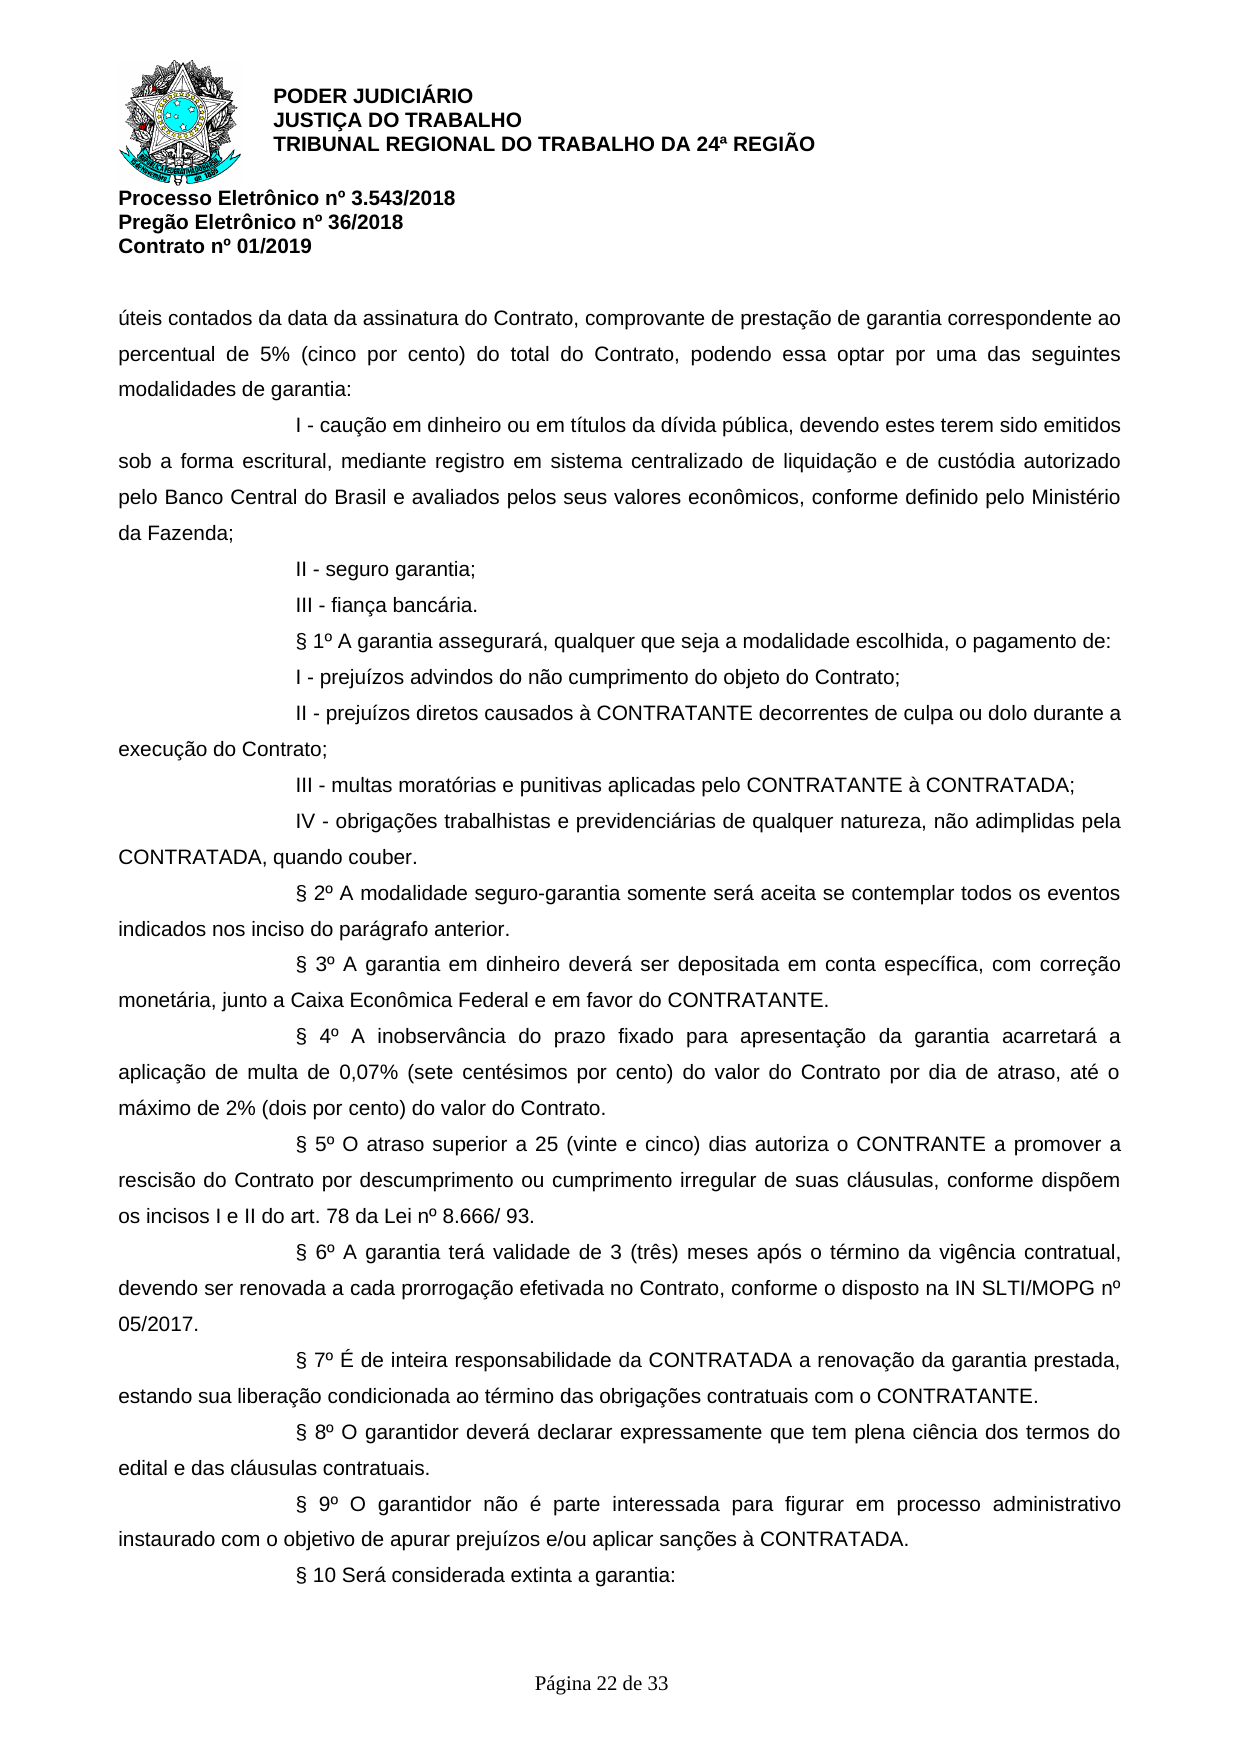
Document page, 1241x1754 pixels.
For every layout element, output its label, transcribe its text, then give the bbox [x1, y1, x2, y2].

text II - seguro garantia; [118, 557, 1122, 581]
text § 5º O atraso superior a 25 (vinte e cinco) dias autoriza o CONTRANTE a promover a rescisão do Contrato por descumprimento ou cumprimento irregular de suas cláusulas, conforme dispõem os incisos I e II do art. 78 da Lei nº 8.666/ 93. [118, 1132, 1122, 1228]
text § 6º A garantia terá validade de 3 (três) meses após o término da vigência contratual, devendo ser renovada a cada prorrogação efetivada no Contrato, conforme o disposto na IN SLTI/MOPG nº 05/2017. [118, 1240, 1122, 1336]
text § 8º O garantidor deverá declarar expressamente que tem plena ciência dos termos do edital e das cláusulas contratuais. [118, 1419, 1122, 1479]
text I - prejuízos advindos do não cumprimento do objeto do Contrato; [118, 665, 1122, 689]
text III - fiança bancária. [118, 593, 1122, 617]
picture [118, 59, 243, 186]
text § 3º A garantia em dinheiro deverá ser depositada em conta específica, com correção monetária, junto a Caixa Econômica Federal e em favor do CONTRATANTE. [118, 952, 1122, 1012]
text úteis contados da data da assinatura do Contrato, comprovante de prestação de garantia correspondente ao percentual de 5% (cinco por cento) do total do Contrato, podendo essa optar por uma das seguintes modalidades de garantia: [118, 305, 1122, 401]
text § 4º A inobservância do prazo fixado para apresentação da garantia acarretará a aplicação de multa de 0,07% (sete centésimos por cento) do valor do Contrato por dia de atraso, até o máximo de 2% (dois por cento) do valor do Contrato. [118, 1024, 1122, 1120]
text II - prejuízos diretos causados à CONTRATANTE decorrentes de culpa ou dolo durante a execução do Contrato; [118, 701, 1122, 761]
text § 10 Será considerada extinta a garantia: [118, 1563, 1122, 1587]
text IV - obrigações trabalhistas e previdenciárias de qualquer natureza, não adimplidas pela CONTRATADA, quando couber. [118, 808, 1122, 868]
text I - caução em dinheiro ou em títulos da dívida pública, devendo estes terem sido emitidos sob a forma escritural, mediante registro em sistema centralizado de liquidação e de custódia autorizado pelo Banco Central do Brasil e avaliados pelos seus valores econômicos, conforme definido pelo Ministério da Fazenda; [118, 413, 1122, 545]
text § 2º A modalidade seguro-garantia somente será aceita se contemplar todos os eventos indicados nos inciso do parágrafo anterior. [118, 880, 1122, 940]
text § 1º A garantia assegurará, qualquer que seja a modalidade escolhida, o pagamento de: [118, 629, 1122, 653]
text § 7º É de inteira responsabilidade da CONTRATADA a renovação da garantia prestada, estando sua liberação condicionada ao término das obrigações contratuais com o CONTRATANTE. [118, 1348, 1122, 1407]
text § 9º O garantidor não é parte interessada para figurar em processo administrativo instaurado com o objetivo de apurar prejuízos e/ou aplicar sanções à CONTRATADA. [118, 1491, 1122, 1551]
text III - multas moratórias e punitivas aplicadas pelo CONTRATANTE à CONTRATADA; [118, 773, 1122, 797]
